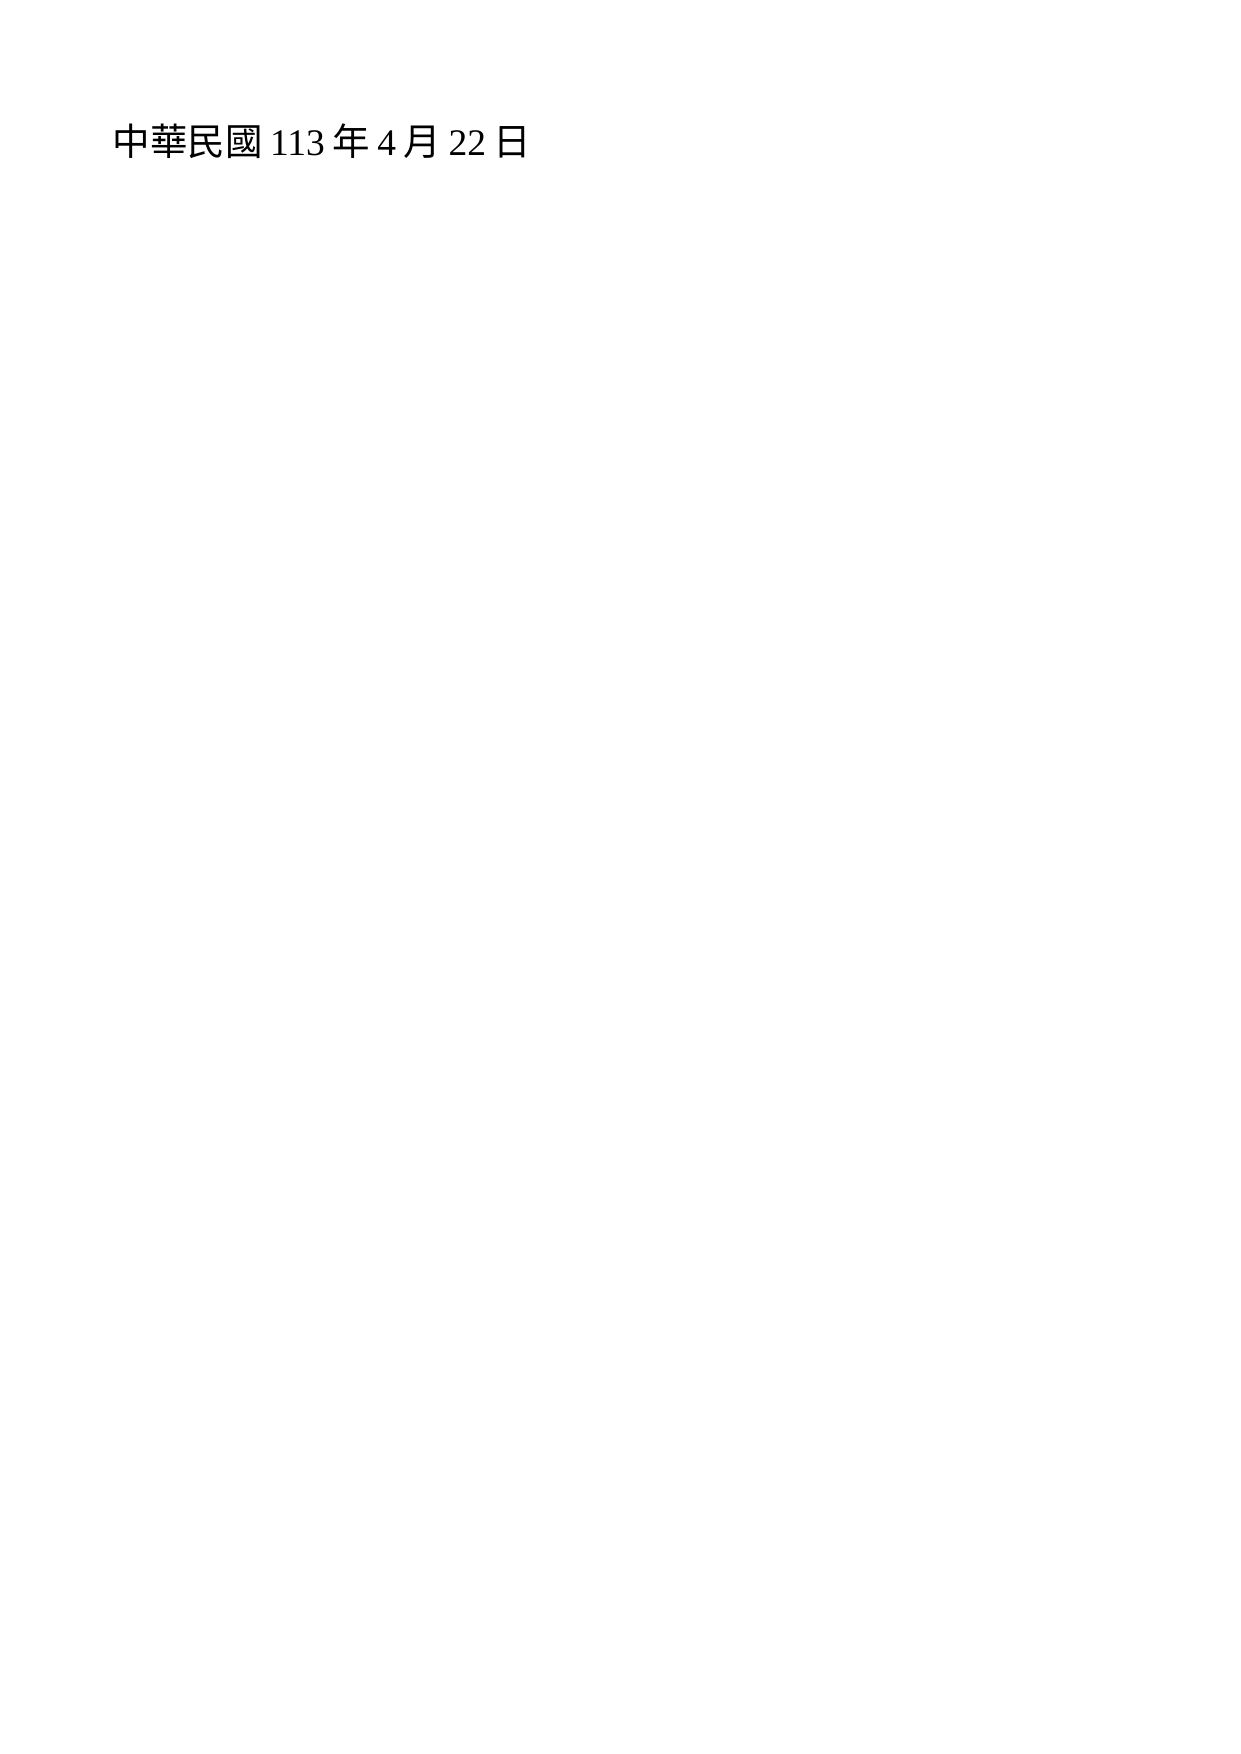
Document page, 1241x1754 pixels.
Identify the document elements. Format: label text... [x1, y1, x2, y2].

text 中華民國113年4月22日 [112, 112, 1128, 166]
